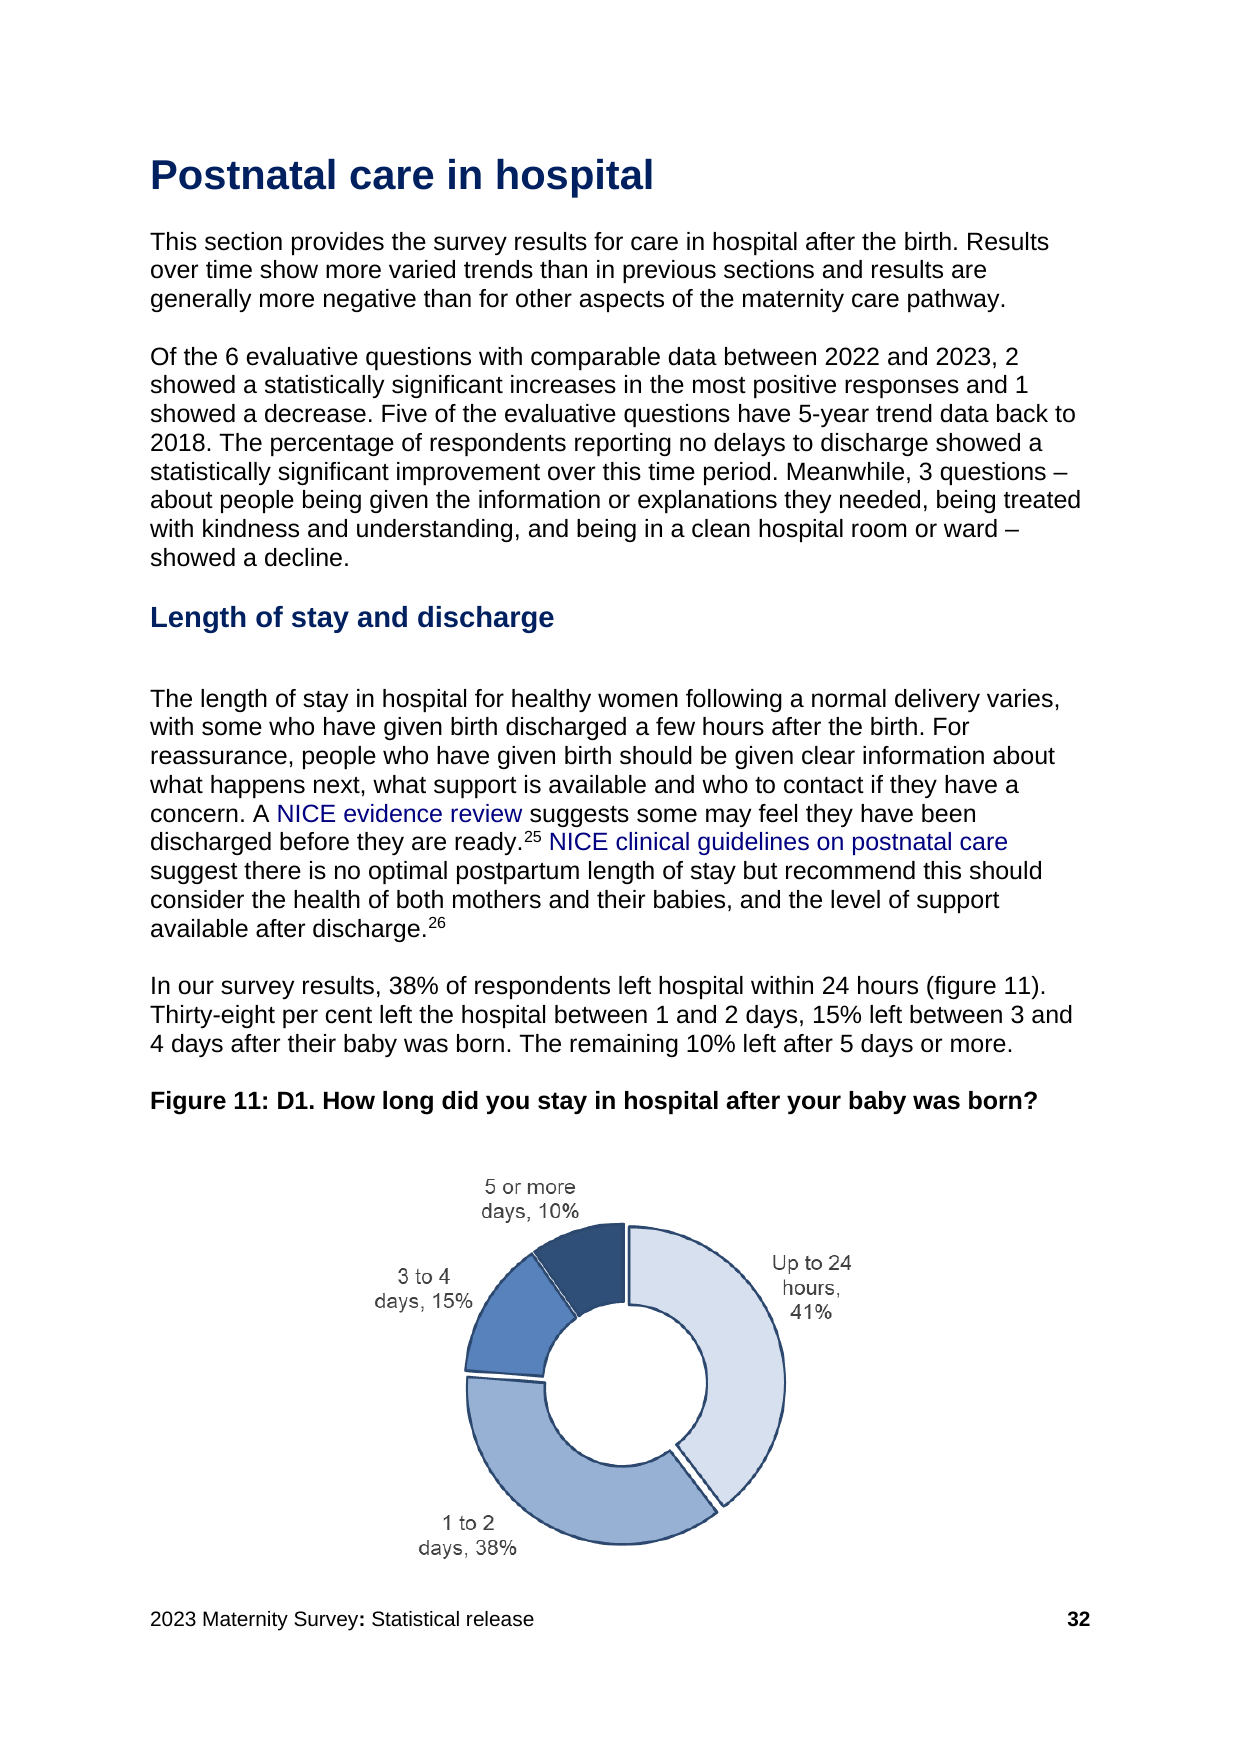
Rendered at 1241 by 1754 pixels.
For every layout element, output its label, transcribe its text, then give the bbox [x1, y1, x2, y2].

subtitle Figure 11: D1. How long did you stay in hospital after your baby was born? [150, 1086, 1090, 1115]
text Of the 6 evaluative questions with comparable data between 2022 and 2023, 2 showed a statistically significant increases in the most positive responses and 1 showed a decrease. Five of the evaluative questions have 5-year trend data back to 2018. The percentage of respondents reporting no delays to discharge showed a statistically significant improvement over this time period. Meanwhile, 3 questions – about people being given the information or explanations they needed, being treated with kindness and understanding, and being in a clean hospital room or ward – showed a decline. [150, 342, 1090, 572]
text The length of stay in hospital for healthy women following a normal delivery varies, with some who have given birth discharged a few hours after the birth. For reassurance, people who have given birth should be given clear information about what happens next, what support is available and who to contact if they have a concern. A NICE evidence review suggests some may feel they have been discharged before they are ready. NICE clinical guidelines on postnatal care suggest there is no optimal postpartum length of stay but recommend this should consider the health of both mothers and their babies, and the level of support available after discharge. [150, 683, 1090, 942]
text In our survey results, 38% of respondents left hospital within 24 hours (figure 11). Thirty-eight per cent left the hospital between 1 and 2 days, 15% left between 3 and 4 days after their baby was born. The remaining 10% left after 5 days or more. [150, 971, 1090, 1057]
subtitle Length of stay and discharge [150, 600, 1090, 634]
subtitle Postnatal care in hospital [150, 150, 1090, 198]
text This section provides the survey results for care in hospital after the birth. Results over time show more varied trends than in previous sections and results are generally more negative than for other aspects of the maternity care pathway. [150, 227, 1090, 313]
